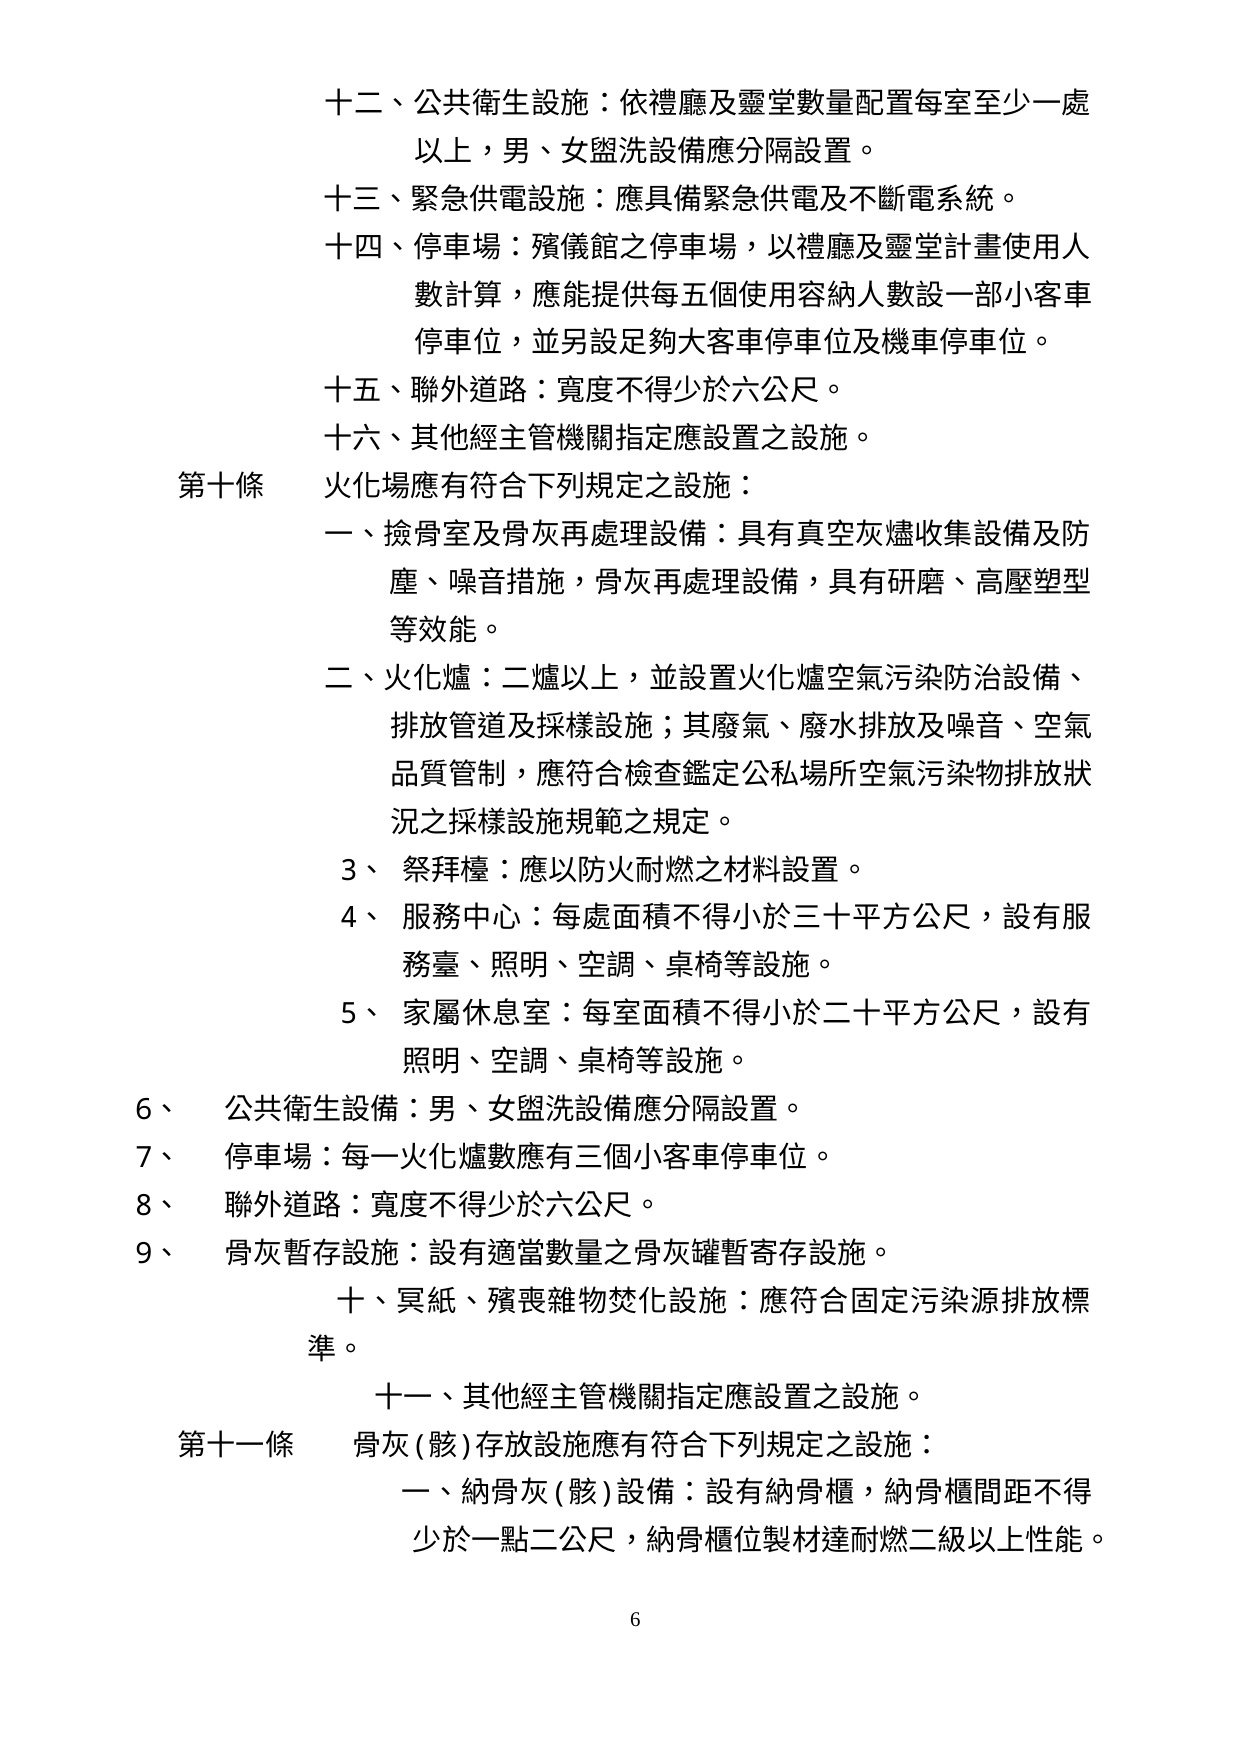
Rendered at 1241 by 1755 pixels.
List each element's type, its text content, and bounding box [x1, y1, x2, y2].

text 十一、其他經主管機關指定應設置之設施。 [164, 1369, 1093, 1417]
text 十五、聯外道路：寬度不得少於六公尺。 [177, 362, 1093, 410]
text 第十一條 骨灰(骸)存放設施應有符合下列規定之設施： [177, 1417, 1093, 1464]
list 公共衛生設備：男、女盥洗設備應分隔設置。 [135, 1081, 1093, 1129]
text 一、撿骨室及骨灰再處理設備：具有真空灰燼收集設備及防塵、噪音措施，骨灰再處理設備，具有研磨、高壓塑型等效能。 [177, 506, 1093, 650]
text 十四、停車場：殯儀館之停車場，以禮廳及靈堂計畫使用人數計算，應能提供每五個使用容納人數設一部小客車停車位，並另設足夠大客車停車位及機車停車位。 [177, 219, 1093, 362]
text 十、冥紙、殯喪雜物焚化設施：應符合固定污染源排放標準。 [307, 1273, 1093, 1369]
text 十二、公共衛生設施：依禮廳及靈堂數量配置每室至少一處以上，男、女盥洗設備應分隔設置。 [177, 75, 1093, 171]
list 聯外道路：寬度不得少於六公尺。 [135, 1177, 1093, 1225]
list 骨灰暫存設施：設有適當數量之骨灰罐暫寄存設施。 [135, 1225, 1093, 1273]
text 一、納骨灰(骸)設備：設有納骨櫃，納骨櫃間距不得少於一點二公尺，納骨櫃位製材達耐燃二級以上性能。 [165, 1464, 1093, 1560]
text 第十條 火化場應有符合下列規定之設施： [177, 458, 1093, 506]
list 家屬休息室：每室面積不得小於二十平方公尺，設有照明、空調、桌椅等設施。 [340, 985, 1093, 1081]
text 二、火化爐：二爐以上，並設置火化爐空氣污染防治設備、排放管道及採樣設施；其廢氣、廢水排放及噪音、空氣品質管制，應符合檢查鑑定公私場所空氣污染物排放狀況之採樣設施規範之規定。 [177, 650, 1093, 842]
list 祭拜檯：應以防火耐燃之材料設置。 [340, 842, 1093, 889]
list 服務中心：每處面積不得小於三十平方公尺，設有服務臺、照明、空調、桌椅等設施。 [340, 889, 1093, 985]
text 十三、緊急供電設施：應具備緊急供電及不斷電系統。 [177, 171, 1093, 219]
text 十六、其他經主管機關指定應設置之設施。 [177, 410, 1093, 458]
list 停車場：每一火化爐數應有三個小客車停車位。 [135, 1129, 1093, 1177]
